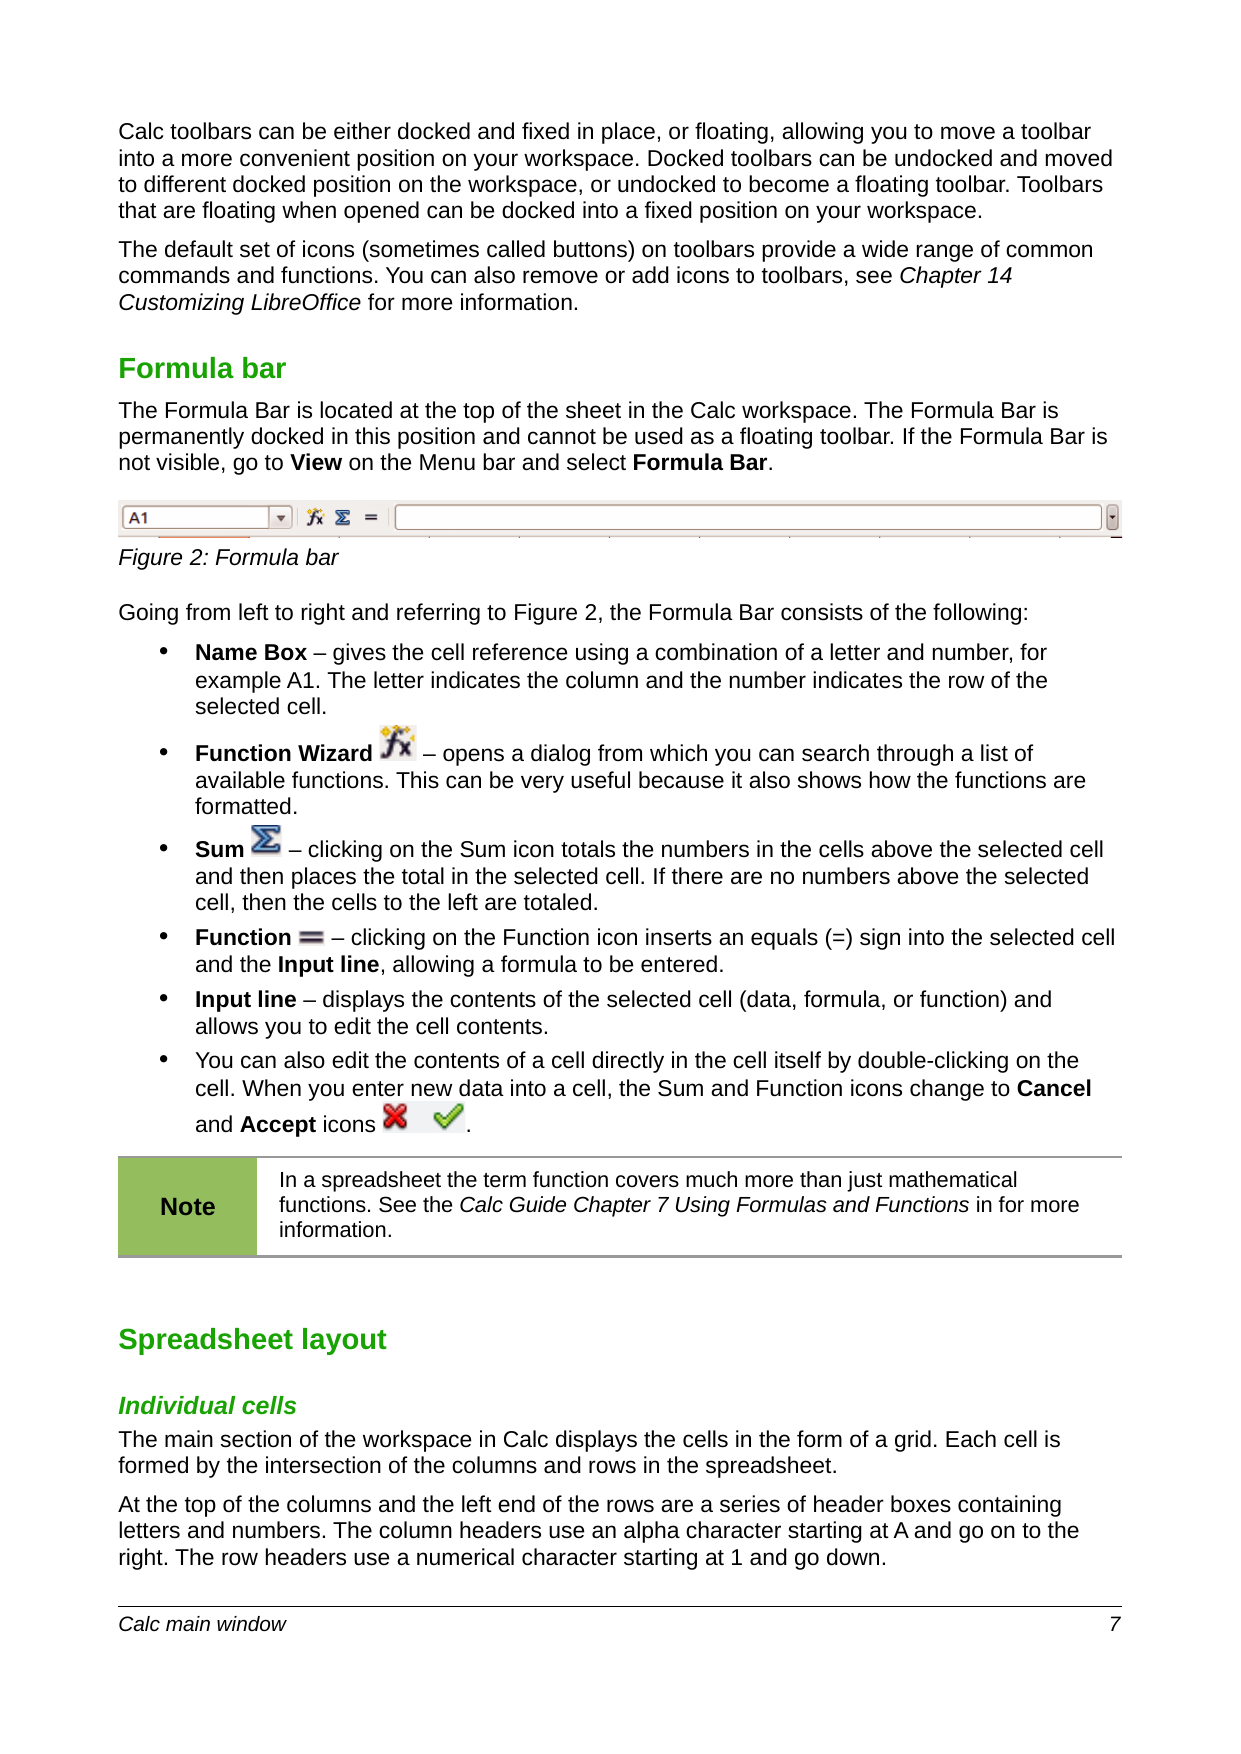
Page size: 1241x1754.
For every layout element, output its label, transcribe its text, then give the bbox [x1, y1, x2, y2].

table_header Note [118, 1158, 257, 1255]
text The default set of icons (sometimes called buttons) on toolbars provide a wide range of common commands and functions. You can also remove or add icons to toolbars, see Chapter 14 Customizing LibreOffice for more information. [118, 236, 1122, 315]
list You can also edit the contents of a cell directly in the cell itself by double-clicking on the cell. When you enter new data into a cell, the Sum and Function icons change to Cancel and Accept icons . [156, 1046, 1122, 1137]
picture [298, 930, 325, 946]
subtitle Formula bar [118, 351, 1122, 384]
list Function Wizard – opens a dialog from which you can search through a list of available functions. This can be very useful because it also shows how the functions are formatted. [156, 726, 1122, 819]
picture [251, 825, 283, 857]
list Sum – clicking on the Sum icon totals the numbers in the cells above the selected cell and then places the total in the selected cell. If there are no numbers above the selected cell, then the cells to the left are totaled. [156, 826, 1122, 916]
text The Formula Bar is located at the top of the sheet in the Calc workspace. The Formula Bar is permanently docked in this position and cannot be used as a floating toolbar. If the Formula Bar is not visible, go to View on the Menu bar and select Formula Bar. [118, 397, 1122, 476]
text At the top of the columns and the left end of the rows are a series of header boxes containing letters and numbers. The column headers use an alpha character starting at A and go on to the right. The row headers use a numerical character starting at 1 and go down. [118, 1491, 1122, 1570]
subtitle Individual cells [118, 1391, 1122, 1419]
text Going from left to right and referring to Figure 2, the Formula Bar consists of the following: [118, 598, 1122, 625]
table_header In a spreadsheet the term function covers much more than just mathematical functions. See the Calc Guide Chapter 7 Using Formulas and Functions in for more information. [258, 1158, 1122, 1255]
text Figure 2: Formula bar [118, 544, 1122, 571]
picture [118, 500, 1123, 538]
list Input line – displays the contents of the selected cell (data, formula, or function) and allows you to edit the cell contents. [156, 984, 1122, 1039]
list Function – clicking on the Function icon inserts an equals (=) sign into the selected cell and the Input line, allowing a formula to be entered. [156, 922, 1122, 977]
picture [379, 725, 417, 761]
text Calc toolbars can be either docked and fixed in place, or floating, allowing you to move a toolbar into a more convenient position on your workspace. Docked toolbars can be undocked and moved to different docked position on the workspace, or undocked to become a floating toolbar. Toolbars that are floating when opened can be docked into a fixed position on your workspace. [118, 118, 1122, 223]
subtitle Spreadsheet layout [118, 1322, 1122, 1355]
list Name Box – gives the cell reference using a combination of a letter and number, for example A1. The letter indicates the column and the number indicates the row of the selected cell. [156, 637, 1122, 719]
text The main section of the workspace in Calc displays the cells in the form of a grid. Each cell is formed by the intersection of the columns and rows in the spreadsheet. [118, 1426, 1122, 1479]
picture [382, 1101, 466, 1133]
